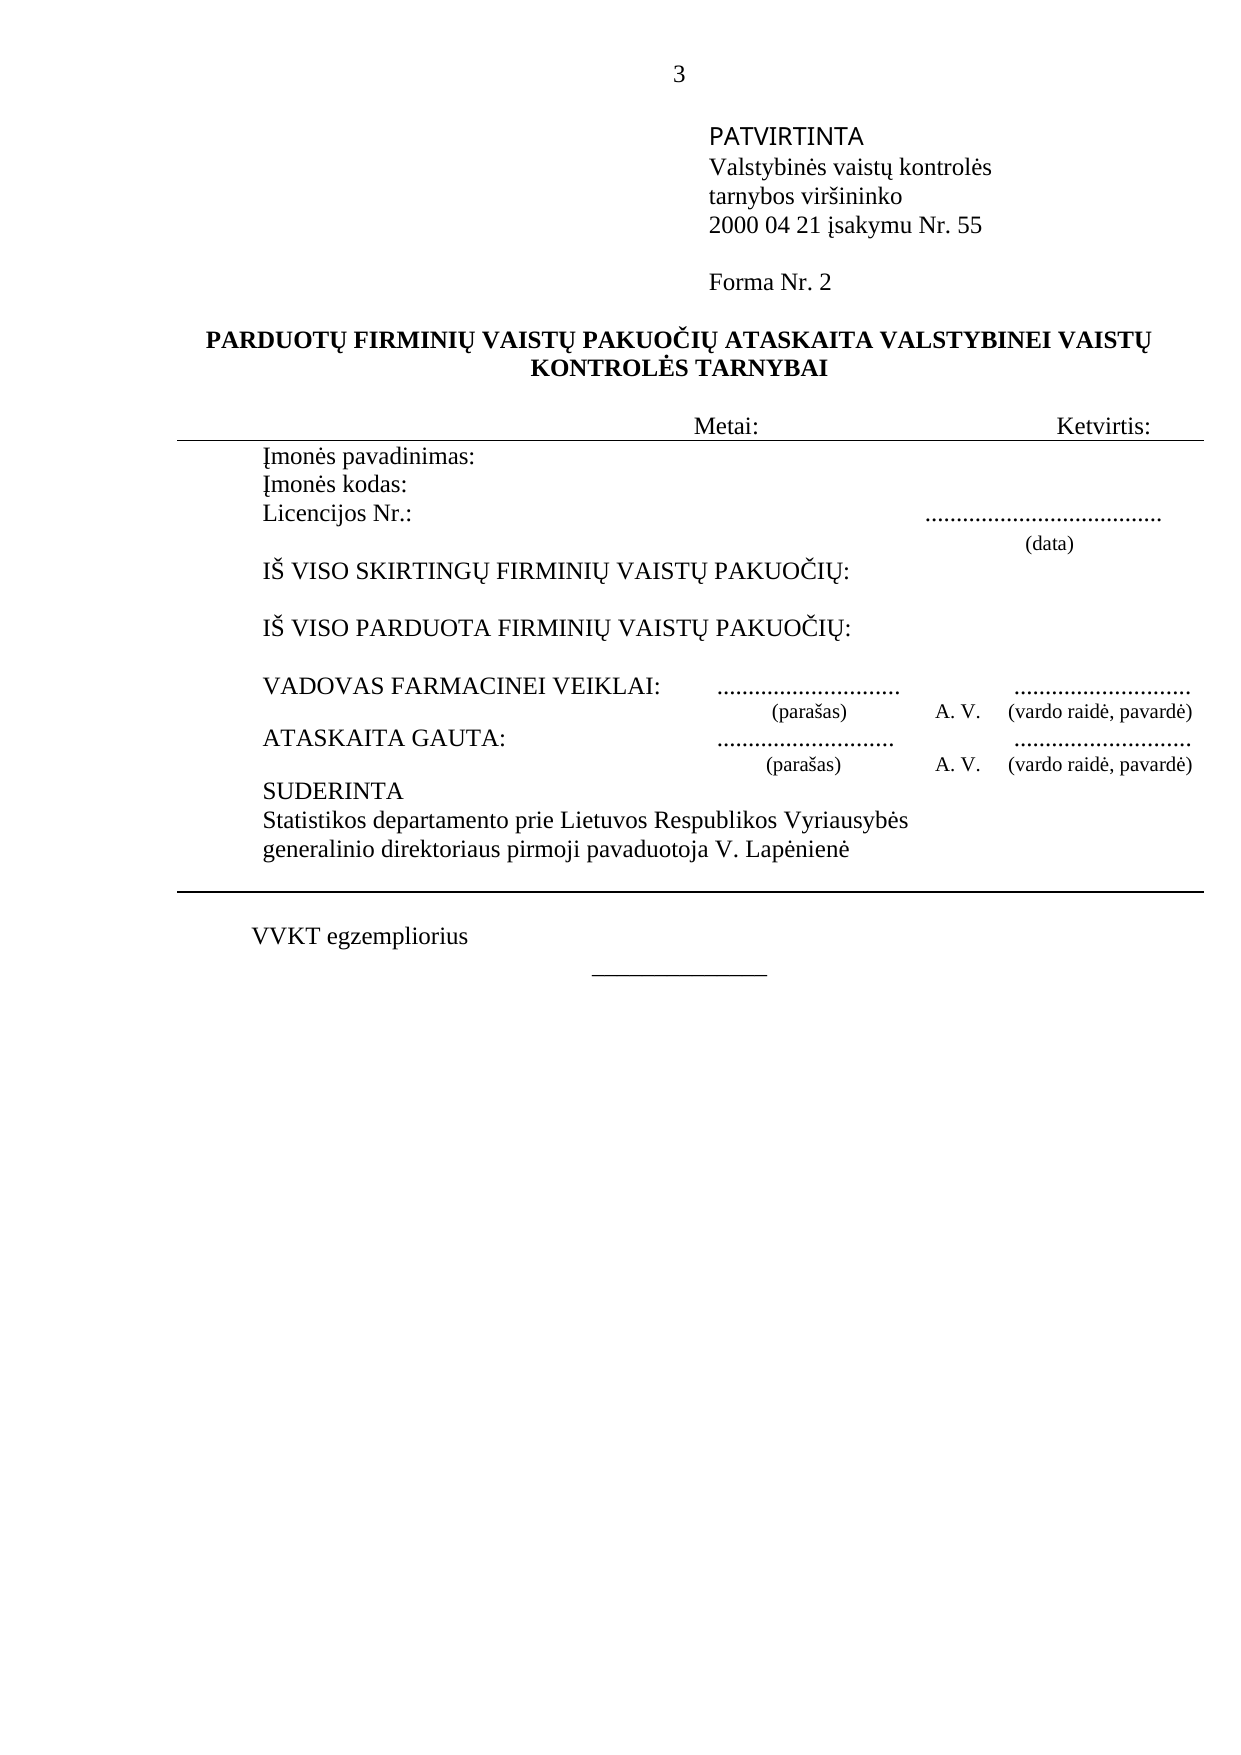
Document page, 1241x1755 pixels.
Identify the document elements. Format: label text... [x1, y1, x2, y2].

text PATVIRTINTA [177, 118, 1181, 152]
text PARDUOTŲ FIRMINIŲ VAISTŲ PAKUOČIŲ ATASKAITA VALSTYBINEI VAISTŲ KONTROLĖS TARNYBAI [177, 325, 1181, 382]
text Metai: Ketvirtis: [177, 411, 1181, 440]
text tarnybos viršininko [177, 181, 1181, 210]
table_header Įmonės pavadinimas: Įmonės kodas: Licencijos Nr.: (data) IŠ VISO SKIRTINGŲ FIRMINIŲ VAISTŲ PAKUOČIŲ: IŠ VISO PARDUOTA FIRMINIŲ VAISTŲ PAKUOČIŲ: VADOVAS FARMACINEI VEIKLAI: (parašas) A. V. (vardo raidė, pavardė) ATASKAITA GAUTA: (parašas) A. V. (vardo raidė, pavardė) SUDERINTA Statistikos departamento prie Lietuvos Respublikos Vyriausybės generalinio direktoriaus pirmoji pavaduotoja V. Lapėnienė [177, 441, 1204, 891]
text Valstybinės vaistų kontrolės [177, 152, 1181, 181]
text 2000 04 21 įsakymu Nr. 55 [177, 210, 1181, 238]
text ______________ [177, 950, 1181, 979]
text VVKT egzempliorius [177, 921, 1181, 950]
text Forma Nr. 2 [177, 267, 1181, 296]
